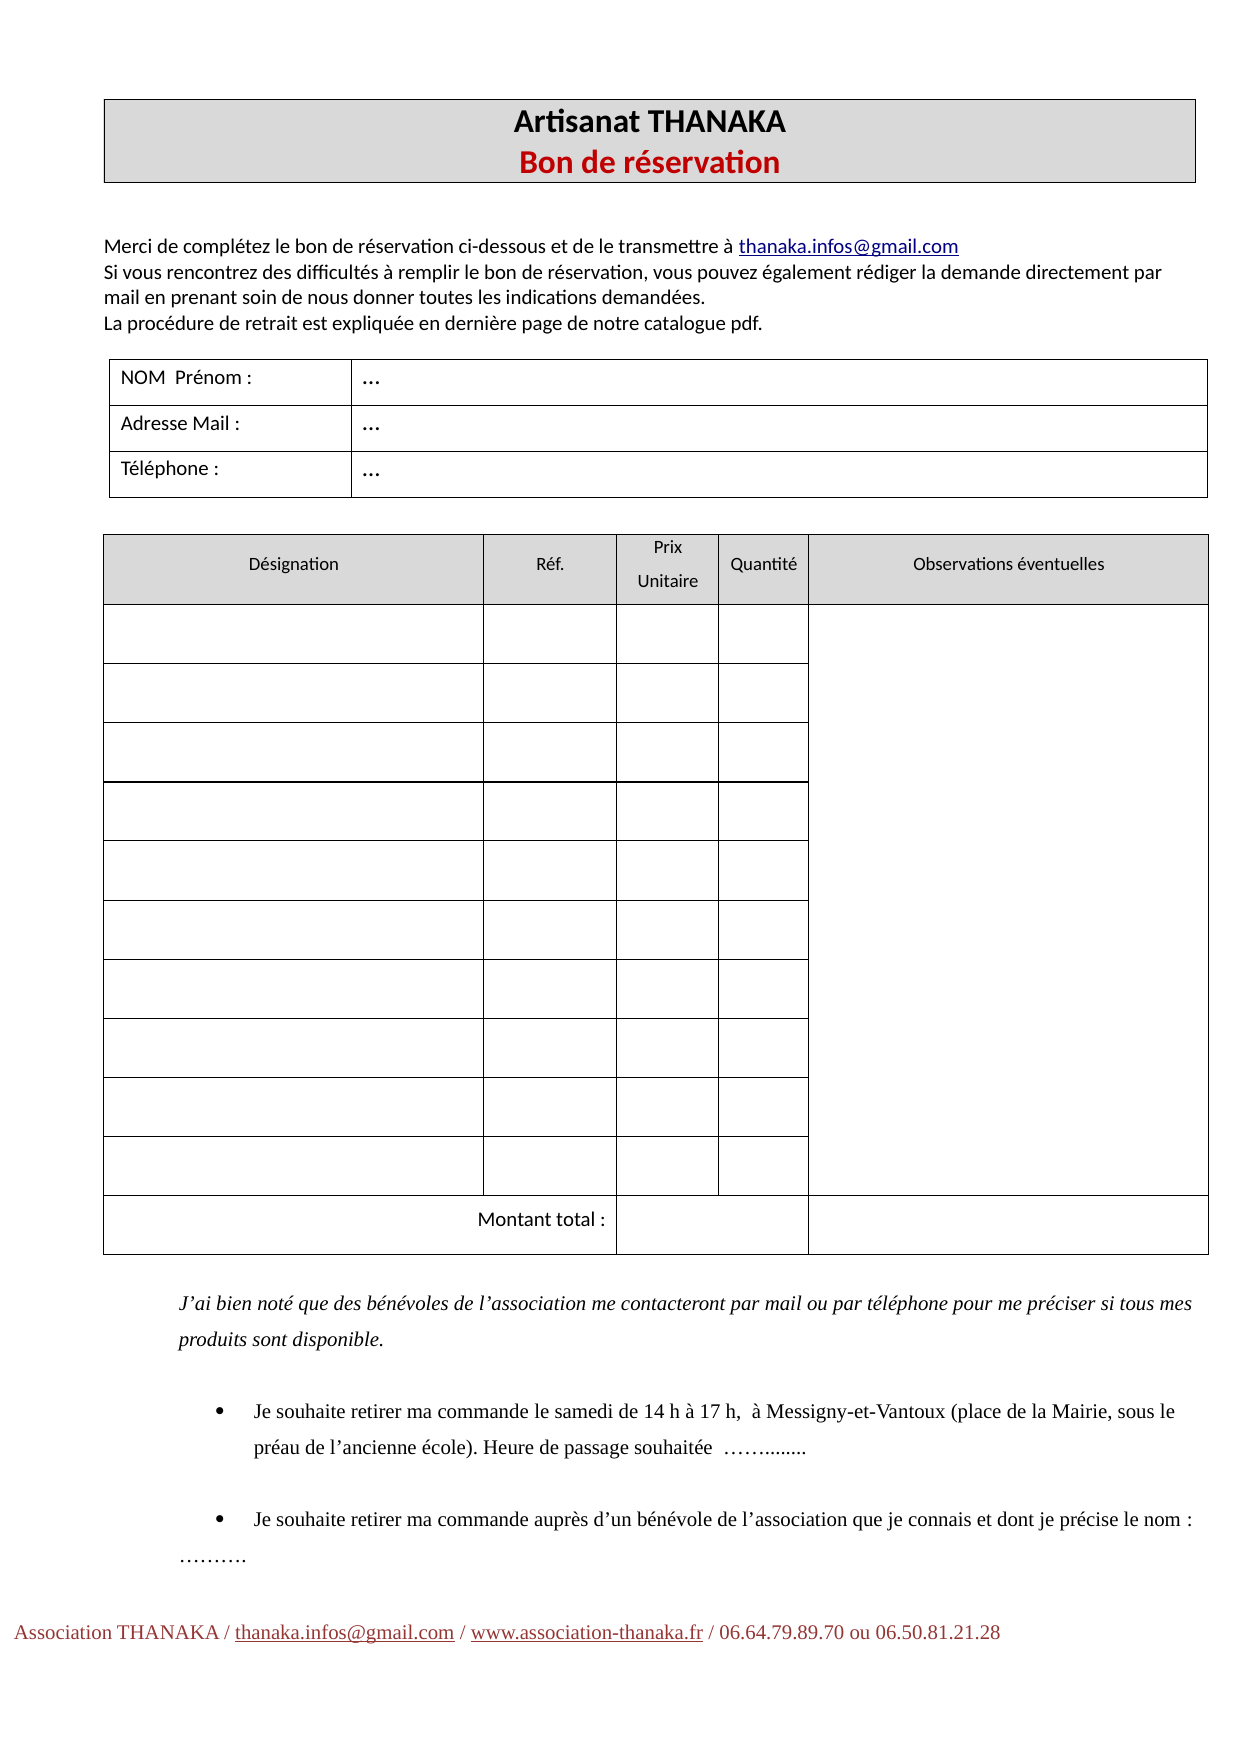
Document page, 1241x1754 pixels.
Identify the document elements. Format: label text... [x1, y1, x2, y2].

table_cell [104, 960, 483, 1018]
text Merci de complétez le bon de réservation ci-dessous et de le transmettre à thanaka.infos@gmail.com Si vous rencontrez des difficultés à remplir le bon de réservation, vous pouvez également rédiger la demande directement par mail en prenant soin de nous donner toutes les indications demandées. La procédure de retrait est expliquée en dernière page de notre catalogue pdf. [103, 233, 1196, 359]
table_header Désignation [104, 535, 483, 604]
table_cell [719, 783, 808, 840]
table_header Prix Unitaire [617, 535, 718, 604]
list J’ai bien noté que des bénévoles de l’association me contacteront par mail ou par téléphone pour me préciser si tous mes produits sont disponible. [178, 1291, 1196, 1351]
table_header Réf. [484, 535, 616, 604]
list Je souhaite retirer ma commande auprès d’un bénévole de l’association que je connais et dont je précise le nom : [216, 1507, 1196, 1531]
table_header … [352, 360, 1207, 405]
table_cell [104, 1019, 483, 1077]
table_cell [617, 783, 718, 840]
table_cell [617, 1019, 718, 1077]
table_cell [484, 841, 616, 899]
table_cell [719, 1078, 808, 1136]
table_cell [617, 605, 718, 663]
table_header NOM Prénom : [110, 360, 351, 405]
table_cell [104, 901, 483, 958]
table_cell [104, 1137, 483, 1195]
table_cell Téléphone : [110, 452, 351, 497]
table_cell [617, 901, 718, 958]
table_cell [719, 901, 808, 958]
table_cell [719, 960, 808, 1018]
table_cell [484, 605, 616, 663]
table_header Quantité [719, 535, 808, 604]
table_cell [719, 841, 808, 899]
table_cell [104, 783, 483, 840]
table_cell [484, 1019, 616, 1077]
table_cell [484, 901, 616, 958]
table_cell [104, 1078, 483, 1136]
table_cell [484, 1078, 616, 1136]
table_cell [719, 605, 808, 663]
table_cell [617, 723, 718, 781]
table_cell [719, 723, 808, 781]
table_cell [104, 841, 483, 899]
table_cell [719, 1137, 808, 1195]
table_cell [104, 723, 483, 781]
table_cell [617, 1196, 808, 1254]
text Artisanat THANAKA Bon de réservation [105, 100, 1195, 182]
table_cell … [352, 406, 1207, 451]
table_cell [617, 841, 718, 899]
list Je souhaite retirer ma commande le samedi de 14 h à 17 h, à Messigny-et-Vantoux (place de la Mairie, sous le préau de l’ancienne école). Heure de passage souhaitée ……........ [216, 1399, 1196, 1459]
table_cell [809, 605, 1208, 1195]
table_cell [719, 664, 808, 722]
table_cell [617, 664, 718, 722]
table_cell [617, 960, 718, 1018]
table_header Observations éventuelles [809, 535, 1208, 604]
table_cell [104, 605, 483, 663]
table_cell [484, 664, 616, 722]
table_cell [617, 1078, 718, 1136]
table_cell … [352, 452, 1207, 497]
table_cell Adresse Mail : [110, 406, 351, 451]
table_cell [484, 783, 616, 840]
table_cell [484, 723, 616, 781]
table_cell [484, 1137, 616, 1195]
list ………. [178, 1543, 1196, 1567]
table_cell [617, 1137, 718, 1195]
table_cell [104, 664, 483, 722]
table_cell [809, 1196, 1208, 1254]
table_cell [484, 960, 616, 1018]
table_cell [719, 1019, 808, 1077]
table_cell Montant total : [104, 1196, 616, 1254]
